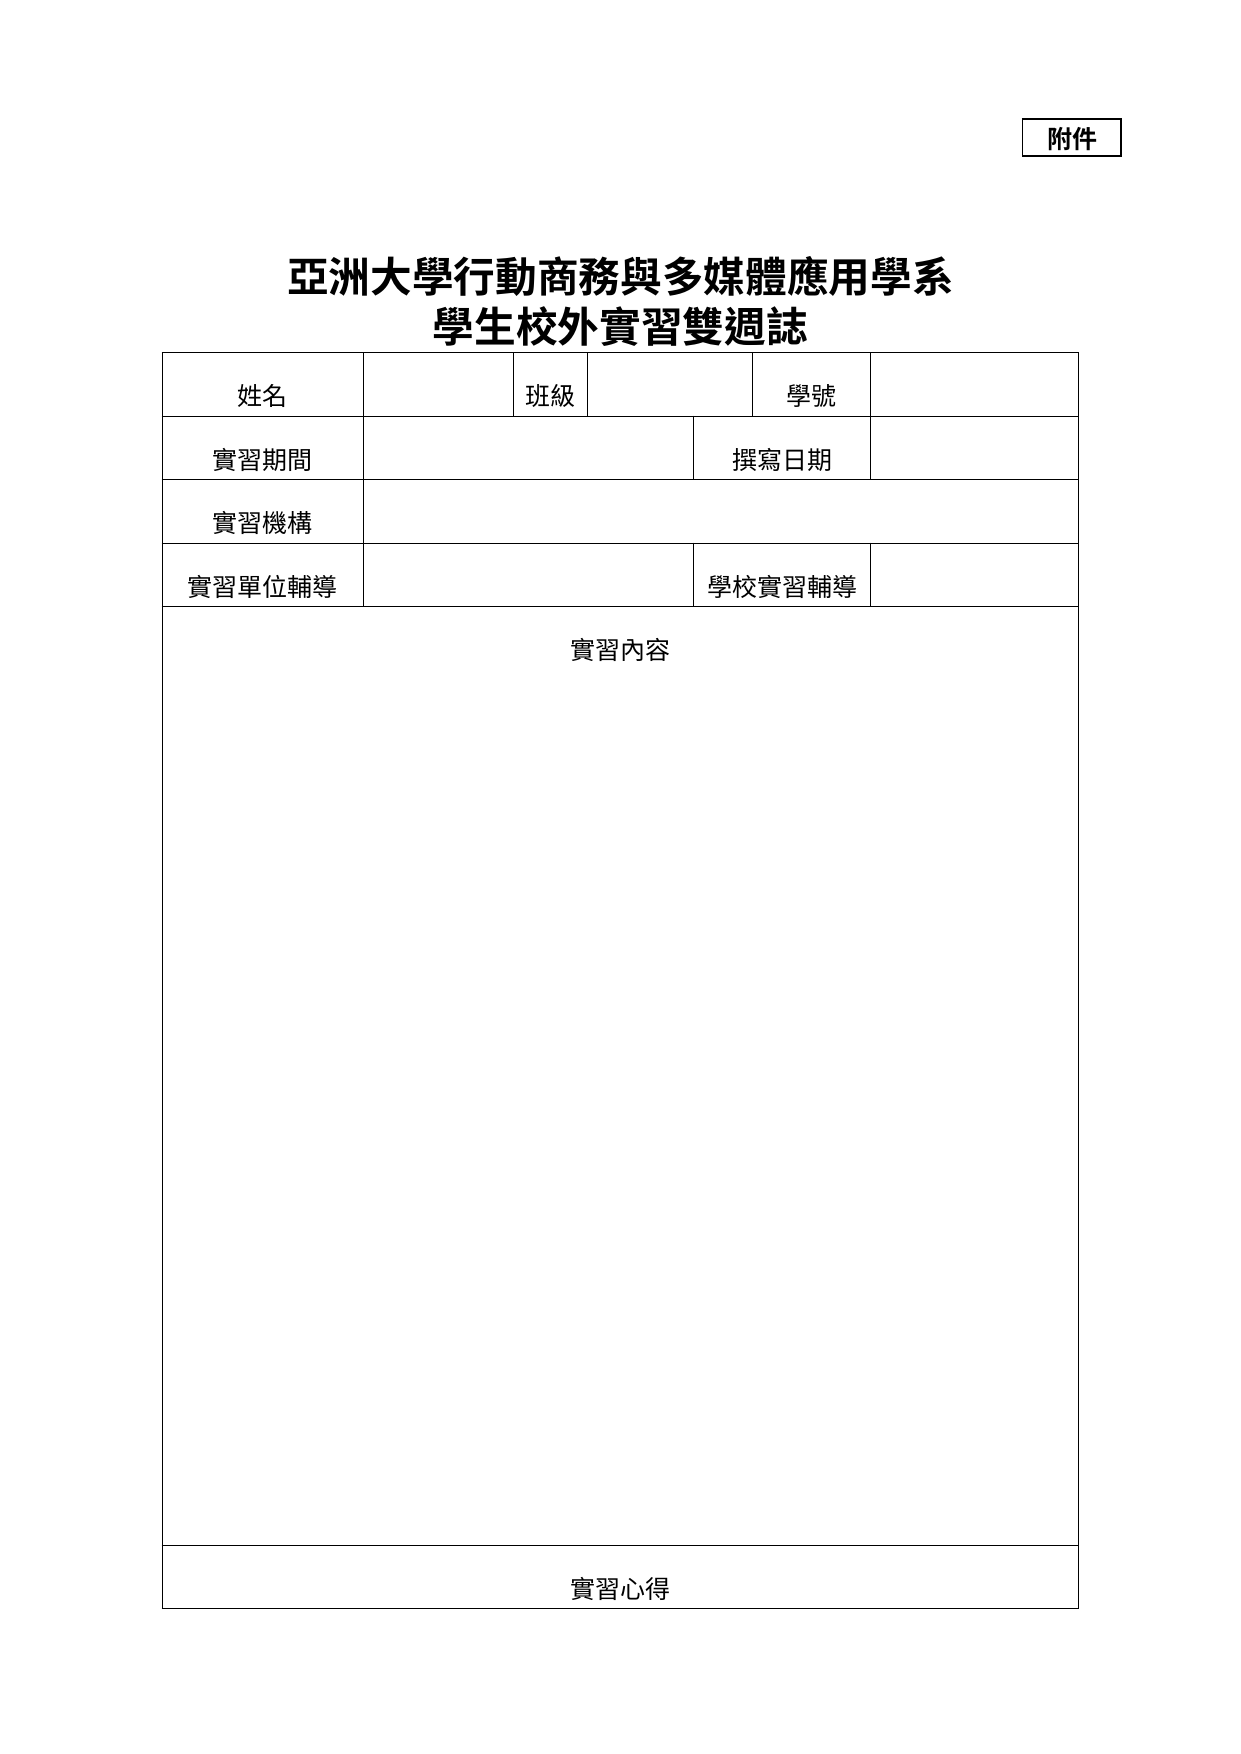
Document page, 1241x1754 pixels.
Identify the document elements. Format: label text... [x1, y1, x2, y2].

table_cell [871, 417, 1078, 479]
table_cell 實習心得 [163, 1546, 1078, 1608]
table_header 班級 [514, 353, 587, 416]
table_cell [364, 480, 1078, 543]
table_cell [364, 417, 693, 479]
table_cell [871, 544, 1078, 606]
table_cell 學校實習輔導 [694, 544, 870, 606]
table_header [588, 353, 752, 416]
table_cell 實習期間 [163, 417, 363, 479]
table_cell 實習單位輔導 [163, 544, 363, 606]
table_cell [364, 544, 693, 606]
table_header [871, 353, 1078, 416]
text [1109, 120, 1120, 155]
table_header [364, 353, 513, 416]
table_header 姓名 [163, 353, 363, 416]
table_header 學號 [753, 353, 870, 416]
table_cell 撰寫日期 [694, 417, 870, 479]
text 亞洲大學行動商務與多媒體應用學系 [118, 252, 1122, 302]
text 附件九 [1035, 120, 1109, 155]
table_cell 實習內容 [163, 607, 1078, 1545]
text [1023, 120, 1035, 155]
table_cell 實習機構 [163, 480, 363, 543]
text 學生校外實習雙週誌 [118, 302, 1122, 352]
